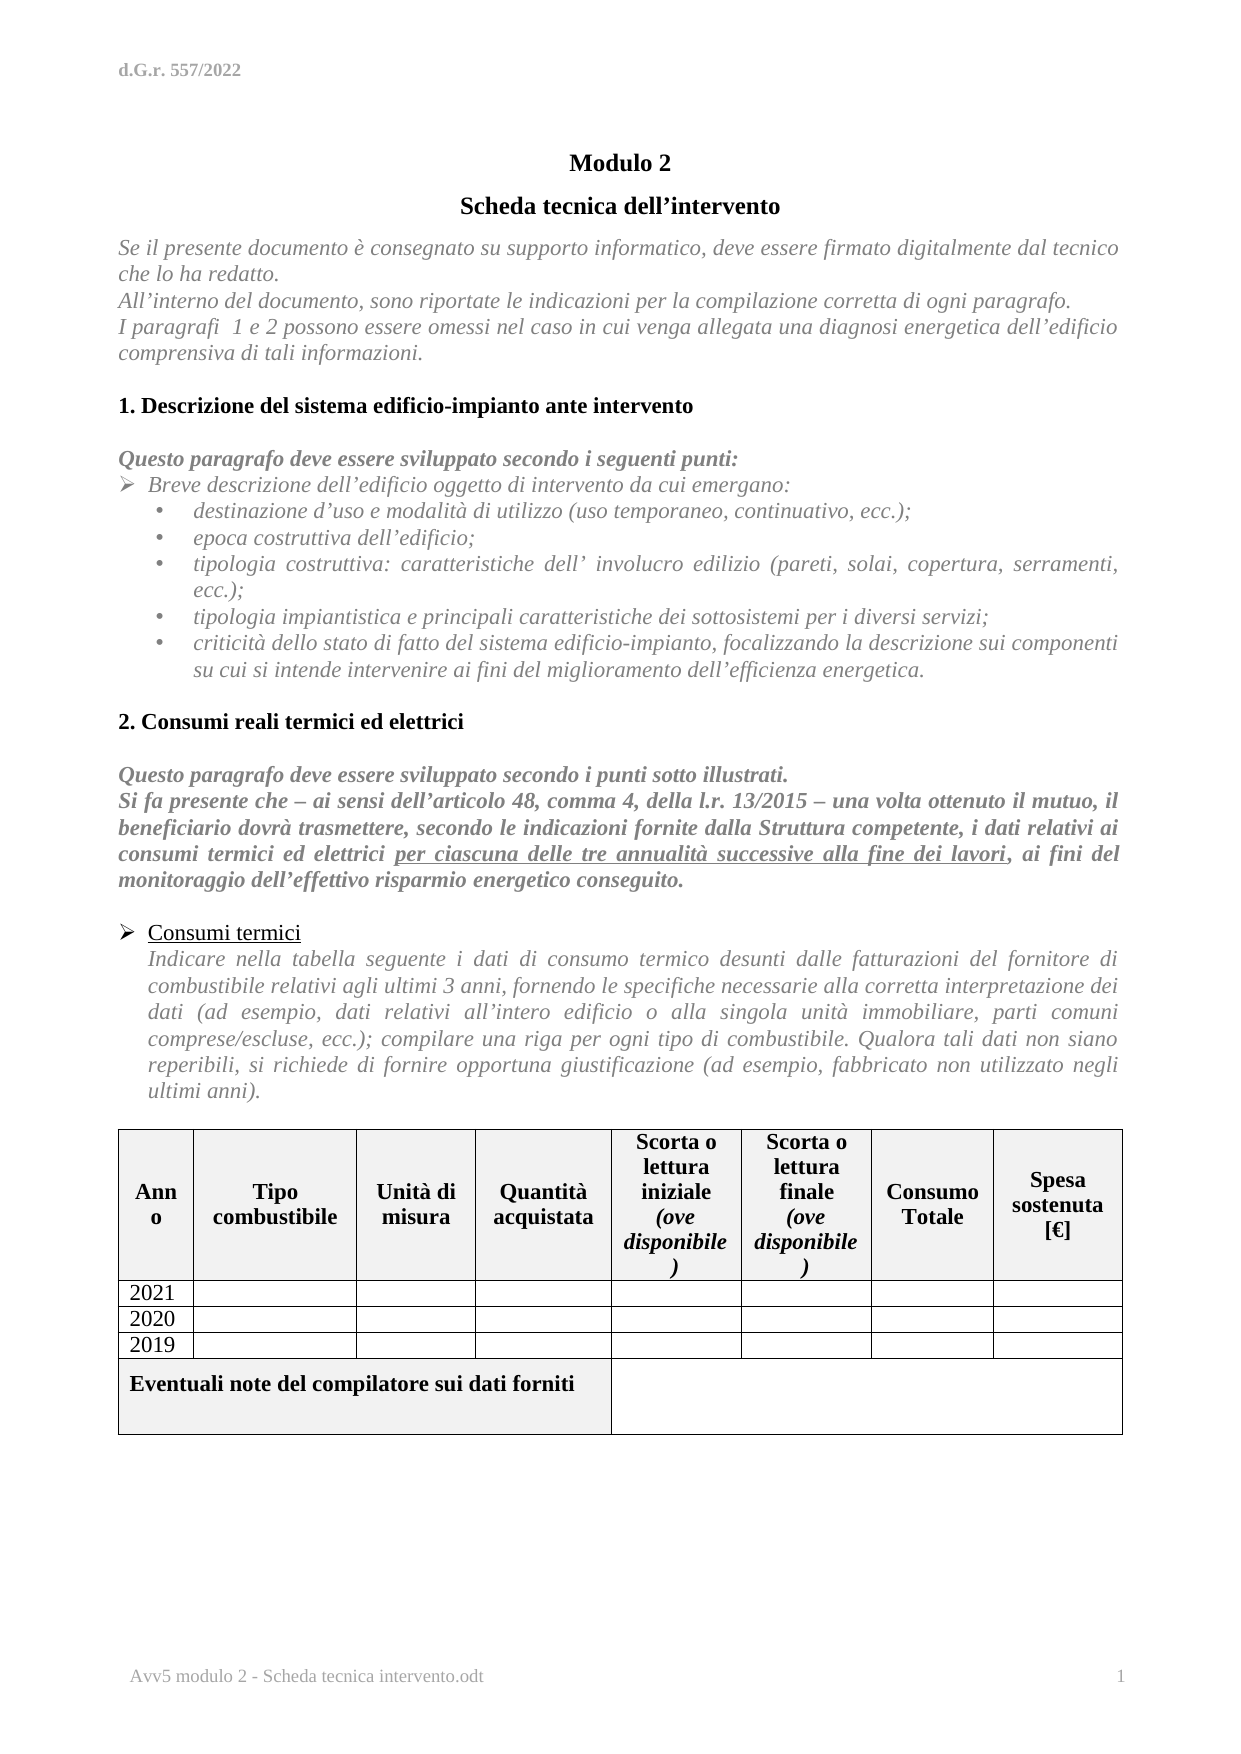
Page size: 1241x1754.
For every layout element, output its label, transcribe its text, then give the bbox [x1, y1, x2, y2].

table_header Scorta o lettura finale (ove disponibile) [742, 1130, 871, 1280]
table_cell [742, 1307, 871, 1332]
table_header Unità di misura [357, 1130, 475, 1280]
table_cell [357, 1307, 475, 1332]
list 1. Descrizione del sistema edificio-impianto ante intervento [118, 392, 1122, 418]
table_cell [872, 1307, 993, 1332]
text Modulo 2 [118, 148, 1122, 176]
table_cell [476, 1281, 611, 1306]
list tipologia costruttiva: caratteristiche dell’ involucro edilizio (pareti, solai, copertura, serramenti, ecc.); [156, 550, 1122, 603]
table_cell [612, 1281, 741, 1306]
list Breve descrizione dell’edificio oggetto di intervento da cui emergano: [118, 471, 1122, 497]
table_cell 2020 [119, 1307, 193, 1332]
list tipologia impiantistica e principali caratteristiche dei sottosistemi per i diversi servizi; [156, 603, 1122, 629]
table_cell [194, 1281, 356, 1306]
table_cell [194, 1333, 356, 1358]
text All’interno del documento, sono riportate le indicazioni per la compilazione corretta di ogni paragrafo. [118, 287, 1122, 313]
table_header Scorta o lettura iniziale (ove disponibile) [612, 1130, 741, 1280]
text Questo paragrafo deve essere sviluppato secondo i seguenti punti: [118, 445, 1122, 471]
table_cell [194, 1307, 356, 1332]
text Si fa presente che – ai sensi dell’articolo 48, comma 4, della l.r. 13/2015 – una volta ottenuto il mutuo, il beneficiario dovrà trasmettere, secondo le indicazioni fornite dalla Struttura competente, i dati relativi ai consumi termici ed elettrici per ciascuna delle tre annualità successive alla fine dei lavori, ai fini del monitoraggio dell’effettivo risparmio energetico conseguito. [118, 787, 1122, 893]
text Scheda tecnica dell’intervento [118, 191, 1122, 219]
list criticità dello stato di fatto del sistema edificio-impianto, focalizzando la descrizione sui componenti su cui si intende intervenire ai fini del miglioramento dell’efficienza energetica. [156, 629, 1122, 682]
text Questo paragrafo deve essere sviluppato secondo i punti sotto illustrati. [118, 761, 1122, 787]
table_header Anno [119, 1130, 193, 1280]
table_header Consumo Totale [872, 1130, 993, 1280]
table_cell [476, 1307, 611, 1332]
table_cell [612, 1333, 741, 1358]
list Consumi termici [118, 919, 1122, 946]
list destinazione d’uso e modalità di utilizzo (uso temporaneo, continuativo, ecc.); [156, 497, 1122, 524]
text Se il presente documento è consegnato su supporto informatico, deve essere firmato digitalmente dal tecnico che lo ha redatto. [118, 234, 1122, 287]
table_cell [742, 1281, 871, 1306]
table_cell [612, 1359, 1122, 1434]
table_cell [994, 1281, 1122, 1306]
table_header Quantità acquistata [476, 1130, 611, 1280]
table_header Spesa sostenuta [€] [994, 1130, 1122, 1280]
table_cell Eventuali note del compilatore sui dati forniti [119, 1359, 611, 1434]
list 2. Consumi reali termici ed elettrici [118, 708, 1122, 735]
table_cell [357, 1333, 475, 1358]
text Indicare nella tabella seguente i dati di consumo termico desunti dalle fatturazioni del fornitore di combustibile relativi agli ultimi 3 anni, fornendo le specifiche necessarie alla corretta interpretazione dei dati (ad esempio, dati relativi all’intero edificio o alla singola unità immobiliare, parti comuni comprese/escluse, ecc.); compilare una riga per ogni tipo di combustibile. Qualora tali dati non siano reperibili, si richiede di fornire opportuna giustificazione (ad esempio, fabbricato non utilizzato negli ultimi anni). [148, 946, 1122, 1104]
table_cell [612, 1307, 741, 1332]
table_header Tipo combustibile [194, 1130, 356, 1280]
table_cell [994, 1307, 1122, 1332]
table_cell [476, 1333, 611, 1358]
table_cell 2019 [119, 1333, 193, 1358]
text I paragrafi 1 e 2 possono essere omessi nel caso in cui venga allegata una diagnosi energetica dell’edificio comprensiva di tali informazioni. [118, 313, 1122, 366]
table_cell [872, 1333, 993, 1358]
table_cell 2021 [119, 1281, 193, 1306]
table_cell [994, 1333, 1122, 1358]
list epoca costruttiva dell’edificio; [156, 524, 1122, 550]
table_cell [357, 1281, 475, 1306]
table_cell [872, 1281, 993, 1306]
table_cell [742, 1333, 871, 1358]
